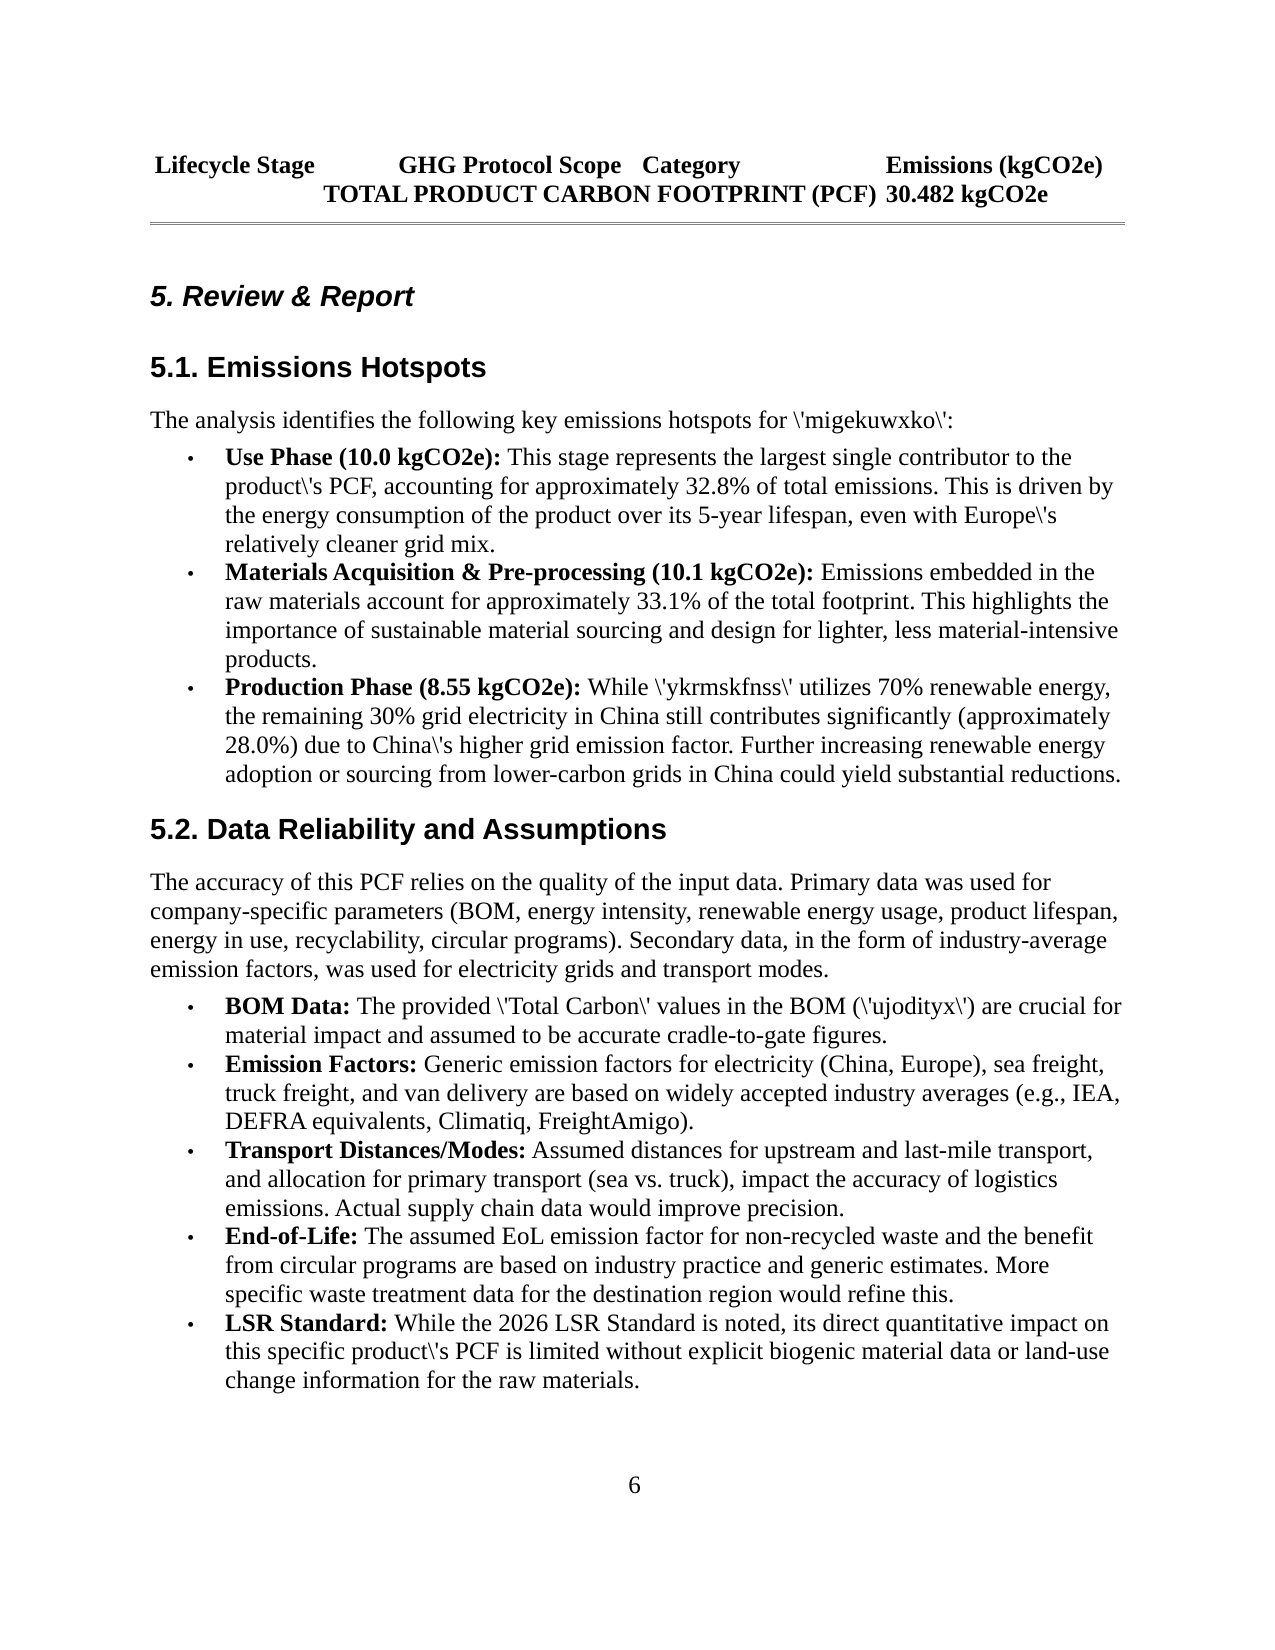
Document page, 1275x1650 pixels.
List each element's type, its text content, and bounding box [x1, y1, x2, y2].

subtitle 5.1. Emissions Hotspots [150, 350, 1125, 383]
list Materials Acquisition & Pre-processing (10.1 kgCO2e): Emissions embedded in the raw materials account for approximately 33.1% of the total footprint. This highlights the importance of sustainable material sourcing and design for lighter, less material-intensive products. [187, 557, 1125, 672]
list Production Phase (8.55 kgCO2e): While \'ykrmskfnss\' utilizes 70% renewable energy, the remaining 30% grid electricity in China still contributes significantly (approximately 28.0%) due to China\'s higher grid emission factor. Further increasing renewable energy adoption or sourcing from lower-carbon grids in China could yield substantial reductions. [187, 672, 1125, 787]
text The analysis identifies the following key emissions hotspots for \'migekuwxko\': [150, 405, 1125, 433]
table_cell TOTAL PRODUCT CARBON FOOTPRINT (PCF) [150, 179, 881, 207]
text The accuracy of this PCF relies on the quality of the input data. Primary data was used for company-specific parameters (BOM, energy intensity, renewable energy usage, product lifespan, energy in use, recyclability, circular programs). Secondary data, in the form of industry-average emission factors, was used for electricity grids and transport modes. [150, 867, 1125, 982]
list Emission Factors: Generic emission factors for electricity (China, Europe), sea freight, truck freight, and van delivery are based on widely accepted industry averages (e.g., IEA, DEFRA equivalents, Climatiq, FreightAmigo). [187, 1049, 1125, 1135]
subtitle 5.2. Data Reliability and Assumptions [150, 812, 1125, 846]
list BOM Data: The provided \'Total Carbon\' values in the BOM (\'ujodityx\') are crucial for material impact and assumed to be accurate cradle-to-gate figures. [187, 991, 1125, 1049]
table_cell 30.482 kgCO2e [881, 179, 1125, 207]
subtitle 5. Review & Report [150, 279, 1125, 312]
list Transport Distances/Modes: Assumed distances for upstream and last-mile transport, and allocation for primary transport (sea vs. truck), impact the accuracy of logistics emissions. Actual supply chain data would improve precision. [187, 1135, 1125, 1221]
table_header Category [638, 150, 881, 179]
table_header Lifecycle Stage [150, 150, 394, 179]
list End-of-Life: The assumed EoL emission factor for non-recycled waste and the benefit from circular programs are based on industry practice and generic estimates. More specific waste treatment data for the destination region would refine this. [187, 1221, 1125, 1308]
table_header GHG Protocol Scope [394, 150, 637, 179]
table_header Emissions (kgCO2e) [881, 150, 1125, 179]
list Use Phase (10.0 kgCO2e): This stage represents the largest single contributor to the product\'s PCF, accounting for approximately 32.8% of total emissions. This is driven by the energy consumption of the product over its 5-year lifespan, even with Europe\'s relatively cleaner grid mix. [187, 442, 1125, 557]
list LSR Standard: While the 2026 LSR Standard is noted, its direct quantitative impact on this specific product\'s PCF is limited without explicit biogenic material data or land-use change information for the raw materials. [187, 1308, 1125, 1394]
